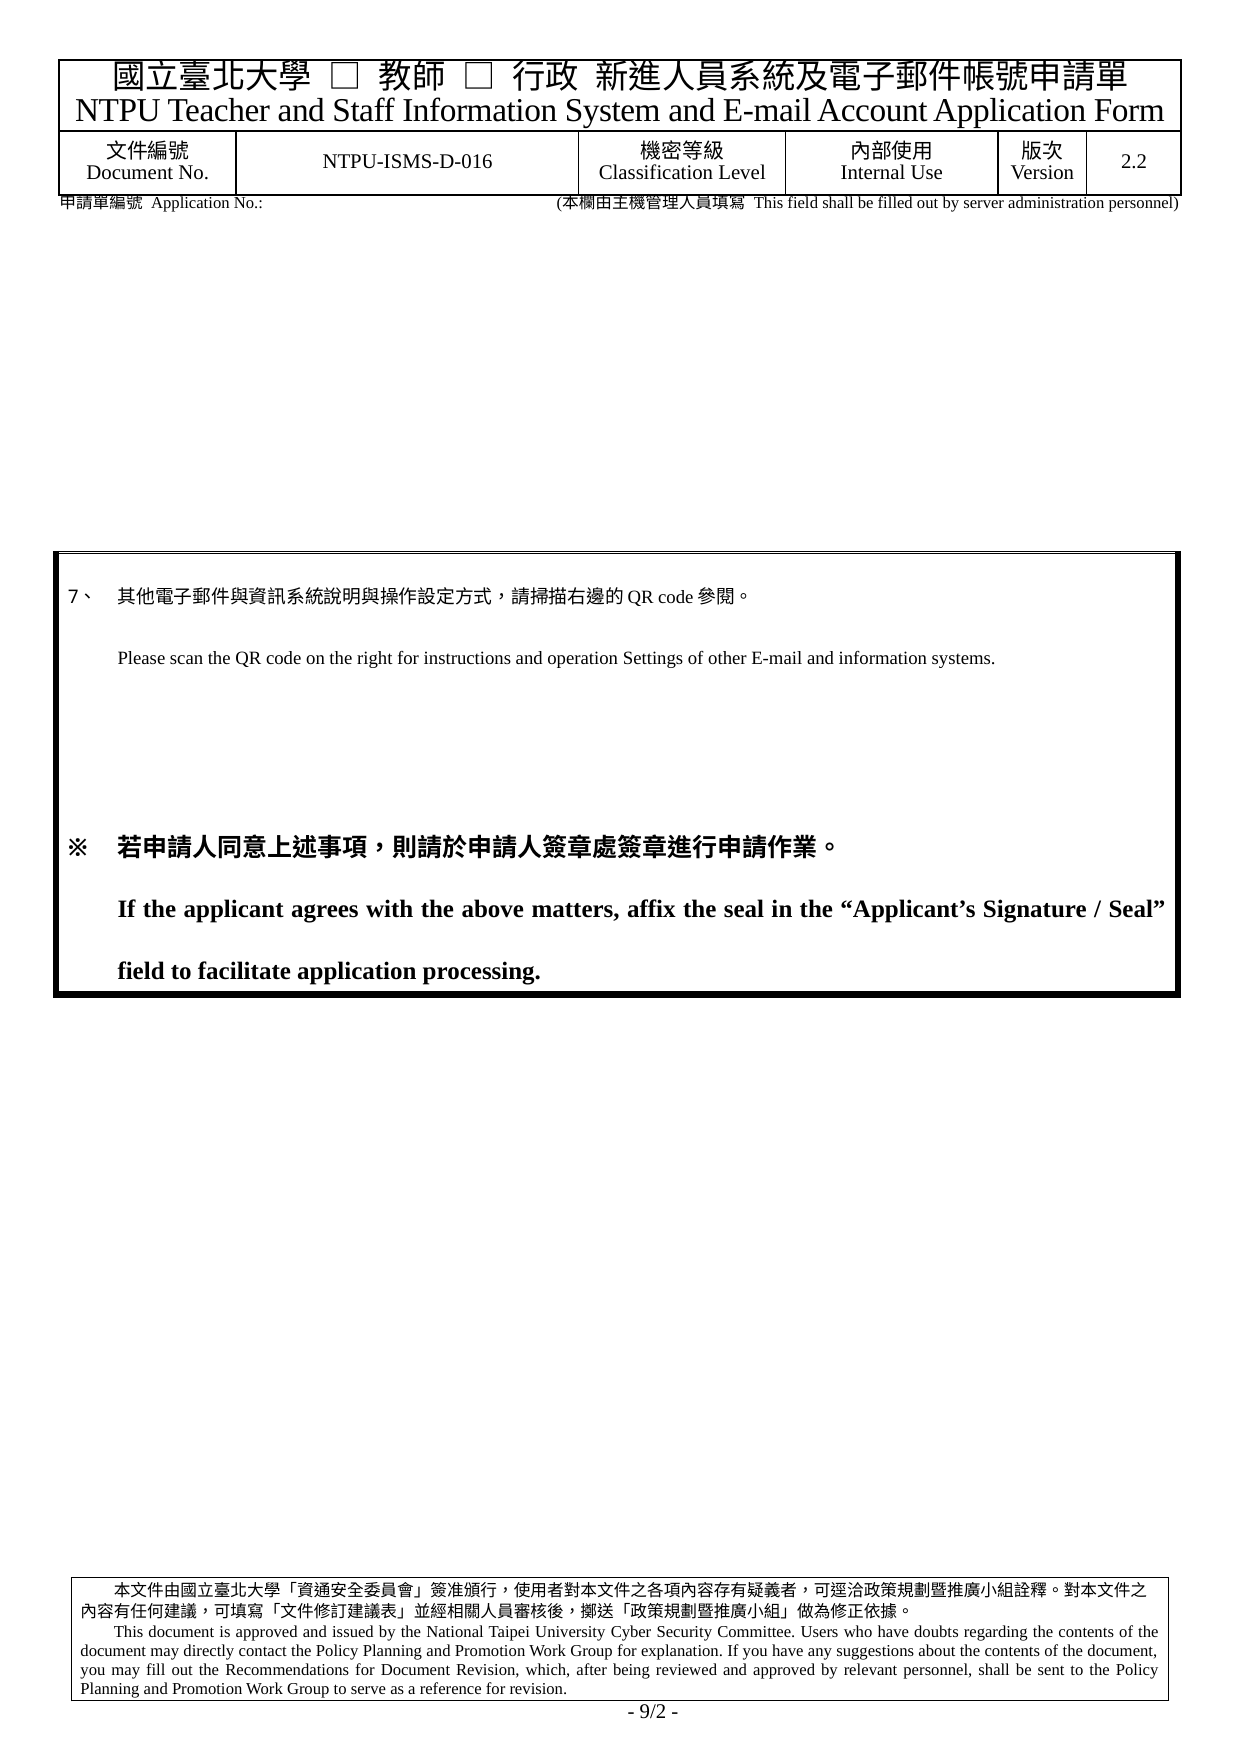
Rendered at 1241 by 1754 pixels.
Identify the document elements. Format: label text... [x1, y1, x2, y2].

table_cell 申請人同意事項 Matters Agreed to by the Applicant 本人無條件同意謹遵國立臺北大學網路使用管理辦法使用本校網路資源。 I unconditionally agree to use NTPU Internet resources in compliance with the NTPU Regulations Governing Internet Usage. 本人未經資訊中心許可，絕不移動、修改、或窺視任何不屬於個人帳號之檔案及目錄。 I will never move, modify, or view any files or directories that do not belong to this account without the permission of the Computer & Information Center. 為維護資訊安全需求，本表各申請人欄位均請務必填寫。主管簽章欄位請相關單位主管務必簽章。 For information security purposes, all fields in the application form should be filled in clearly. Please sign and seal in the field of supervisor. 本人若有違反上述或『台灣學術網路使用規範』禁止之事項，願受終止帳號之處分。 Should I become involved in any matters prohibited by the aforementioned regulations or the Taiwan Academic Network Usage Standards, I agree to receive disciplinary action by account termination. 為提昇本校之服務，您的資料將用於本校教學研究相關服務及其他合於本校校務運作資料項目之業務需要所為之行為，本校不會將其做為超出前述說明以外的用途，亦不會任意對其他第三者揭露。 In order to improve the University’s services, your information will be used for matters related to the services of teaching and research and other actions required for operations that are in line with the information categories required for university operations. The University will not use such information for other purposes beyond the scope explained above, nor will it disclose the information to third parties without permission. 本表單填寫完成後請送資訊中心系統組辦理；不接受口頭、電話、傳真、或電子郵件等方式申辦帳號業務，敬請見諒。 Visit the Computer Center System Section to process the application after completing this form. Please understand that the Center currently does not accept electronic account applications via oral conversation, telephone, fax, or E-mail. 其他電子郵件與資訊系統說明與操作設定方式，請掃描右邊的QR code參閱。 Please scan the QR code on the right for instructions and operation Settings of other E-mail and information systems. 若申請人同意上述事項，則請於申請人簽章處簽章進行申請作業。 If the applicant agrees with the above matters, affix the seal in the “Applicant’s Signature / Seal” field to facilitate application processing. [59, 554, 1175, 991]
